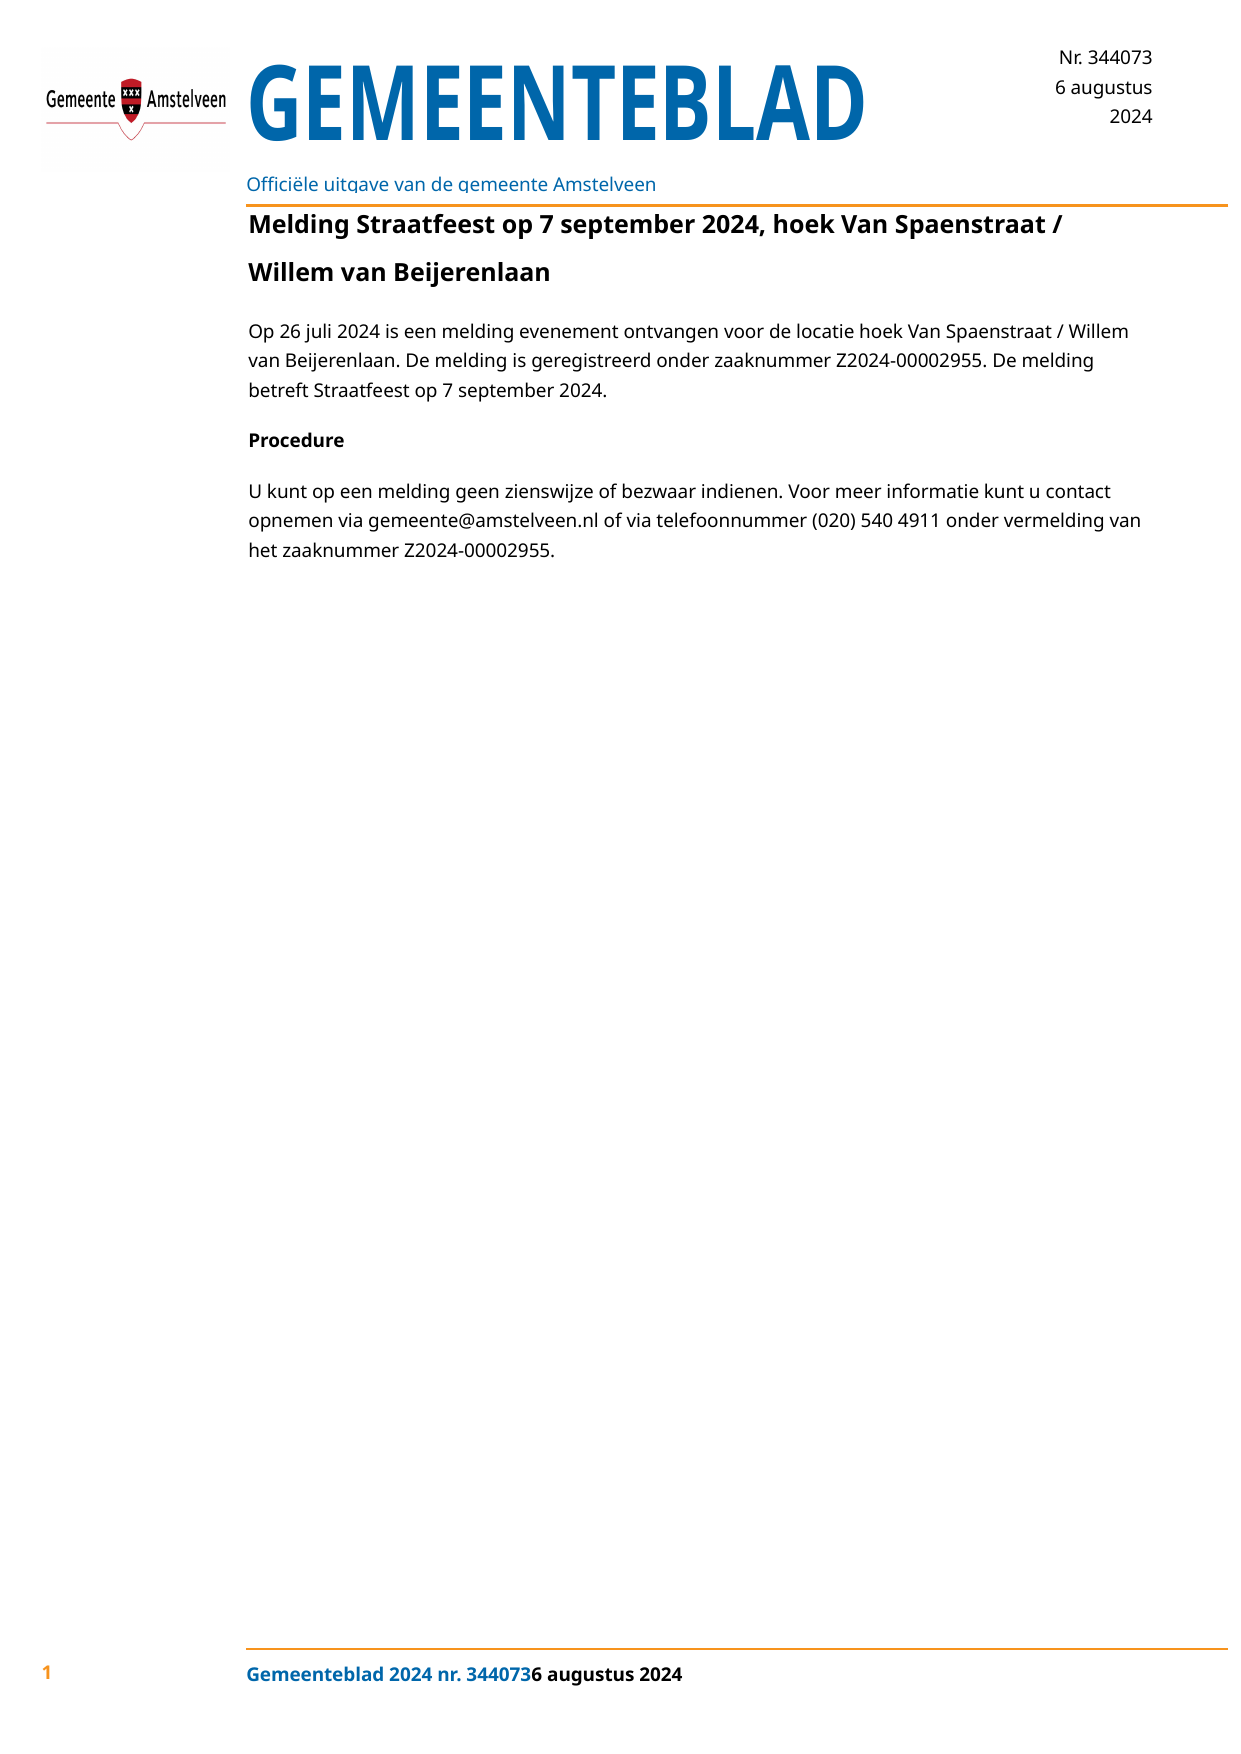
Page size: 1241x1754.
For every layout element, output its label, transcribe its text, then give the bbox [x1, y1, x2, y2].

text Procedure [248, 427, 1152, 453]
picture [41, 47, 231, 172]
text Melding Straatfeest op 7 september 2024, hoek Van Spaenstraat / Willem van Beijerenlaan [248, 207, 1152, 288]
text U kunt op een melding geen zienswijze of bezwaar indienen. Voor meer informatie kunt u contact opnemen via gemeente@amstelveen.nl of via telefoonnummer (020) 540 4911 onder vermelding van het zaaknummer Z2024-00002955. [248, 478, 1152, 563]
text Op 26 juli 2024 is een melding evenement ontvangen voor de locatie hoek Van Spaenstraat / Willem van Beijerenlaan. De melding is geregistreerd onder zaaknummer Z2024-00002955. De melding betreft Straatfeest op 7 september 2024. [248, 318, 1152, 403]
